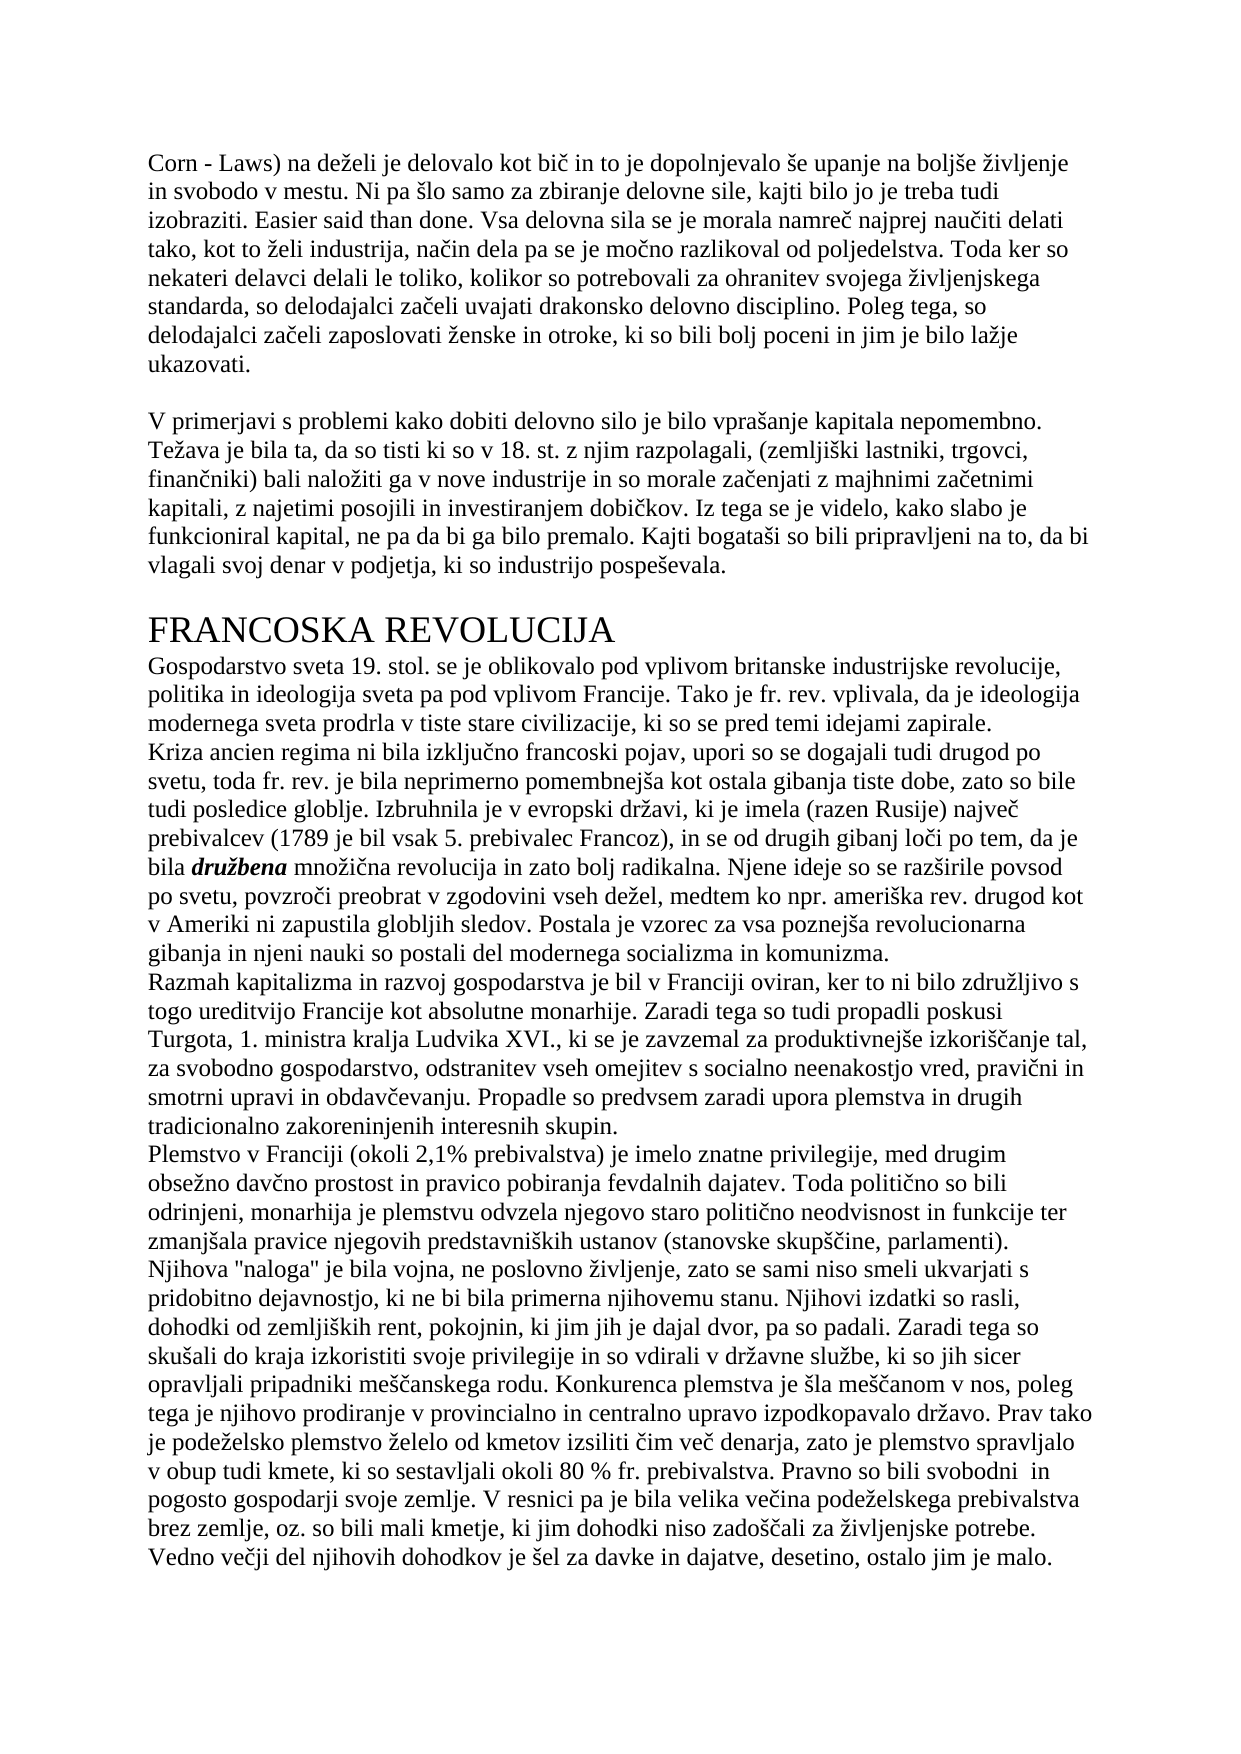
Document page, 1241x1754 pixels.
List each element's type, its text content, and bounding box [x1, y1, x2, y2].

text FRANCOSKA REVOLUCIJA [148, 608, 1093, 651]
text Plemstvo v Franciji (okoli 2,1% prebivalstva) je imelo znatne privilegije, med drugim obsežno davčno prostost in pravico pobiranja fevdalnih dajatev. Toda politično so bili odrinjeni, monarhija je plemstvu odvzela njegovo staro politično neodvisnost in funkcije ter zmanjšala pravice njegovih predstavniških ustanov (stanovske skupščine, parlamenti). Njihova ''naloga'' je bila vojna, ne poslovno življenje, zato se sami niso smeli ukvarjati s pridobitno dejavnostjo, ki ne bi bila primerna njihovemu stanu. Njihovi izdatki so rasli, dohodki od zemljiških rent, pokojnin, ki jim jih je dajal dvor, pa so padali. Zaradi tega so skušali do kraja izkoristiti svoje privilegije in so vdirali v državne službe, ki so jih sicer opravljali pripadniki meščanskega rodu. Konkurenca plemstva je šla meščanom v nos, poleg tega je njihovo prodiranje v provincialno in centralno upravo izpodkopavalo državo. Prav tako je podeželsko plemstvo želelo od kmetov izsiliti čim več denarja, zato je plemstvo spravljalo v obup tudi kmete, ki so sestavljali okoli 80 % fr. prebivalstva. Pravno so bili svobodni in pogosto gospodarji svoje zemlje. V resnici pa je bila velika večina podeželskega prebivalstva brez zemlje, oz. so bili mali kmetje, ki jim dohodki niso zadoščali za življenjske potrebe. Vedno večji del njihovih dohodkov je šel za davke in dajatve, desetino, ostalo jim je malo. [148, 1139, 1093, 1571]
text Kriza ancien regima ni bila izključno francoski pojav, upori so se dogajali tudi drugod po svetu, toda fr. rev. je bila neprimerno pomembnejša kot ostala gibanja tiste dobe, zato so bile tudi posledice globlje. Izbruhnila je v evropski državi, ki je imela (razen Rusije) največ prebivalcev (1789 je bil vsak 5. prebivalec Francoz), in se od drugih gibanj loči po tem, da je bila družbena množična revolucija in zato bolj radikalna. Njene ideje so se razširile povsod po svetu, povzroči preobrat v zgodovini vseh dežel, medtem ko npr. ameriška rev. drugod kot v Ameriki ni zapustila globljih sledov. Postala je vzorec za vsa poznejša revolucionarna gibanja in njeni nauki so postali del modernega socializma in komunizma. [148, 737, 1093, 967]
text Corn - Laws) na deželi je delovalo kot bič in to je dopolnjevalo še upanje na boljše življenje in svobodo v mestu. Ni pa šlo samo za zbiranje delovne sile, kajti bilo jo je treba tudi izobraziti. Easier said than done. Vsa delovna sila se je morala namreč najprej naučiti delati tako, kot to želi industrija, način dela pa se je močno razlikoval od poljedelstva. Toda ker so nekateri delavci delali le toliko, kolikor so potrebovali za ohranitev svojega življenjskega standarda, so delodajalci začeli uvajati drakonsko delovno disciplino. Poleg tega, so delodajalci začeli zaposlovati ženske in otroke, ki so bili bolj poceni in jim je bilo lažje ukazovati. [148, 148, 1093, 378]
text V primerjavi s problemi kako dobiti delovno silo je bilo vprašanje kapitala nepomembno. Težava je bila ta, da so tisti ki so v 18. st. z njim razpolagali, (zemljiški lastniki, trgovci, finančniki) bali naložiti ga v nove industrije in so morale začenjati z majhnimi začetnimi kapitali, z najetimi posojili in investiranjem dobičkov. Iz tega se je videlo, kako slabo je funkcioniral kapital, ne pa da bi ga bilo premalo. Kajti bogataši so bili pripravljeni na to, da bi vlagali svoj denar v podjetja, ki so industrijo pospeševala. [148, 406, 1093, 579]
text Gospodarstvo sveta 19. stol. se je oblikovalo pod vplivom britanske industrijske revolucije, politika in ideologija sveta pa pod vplivom Francije. Tako je fr. rev. vplivala, da je ideologija modernega sveta prodrla v tiste stare civilizacije, ki so se pred temi idejami zapirale. [148, 651, 1093, 737]
text Razmah kapitalizma in razvoj gospodarstva je bil v Franciji oviran, ker to ni bilo združljivo s togo ureditvijo Francije kot absolutne monarhije. Zaradi tega so tudi propadli poskusi Turgota, 1. ministra kralja Ludvika XVI., ki se je zavzemal za produktivnejše izkoriščanje tal, za svobodno gospodarstvo, odstranitev vseh omejitev s socialno neenakostjo vred, pravični in smotrni upravi in obdavčevanju. Propadle so predvsem zaradi upora plemstva in drugih tradicionalno zakoreninjenih interesnih skupin. [148, 967, 1093, 1139]
